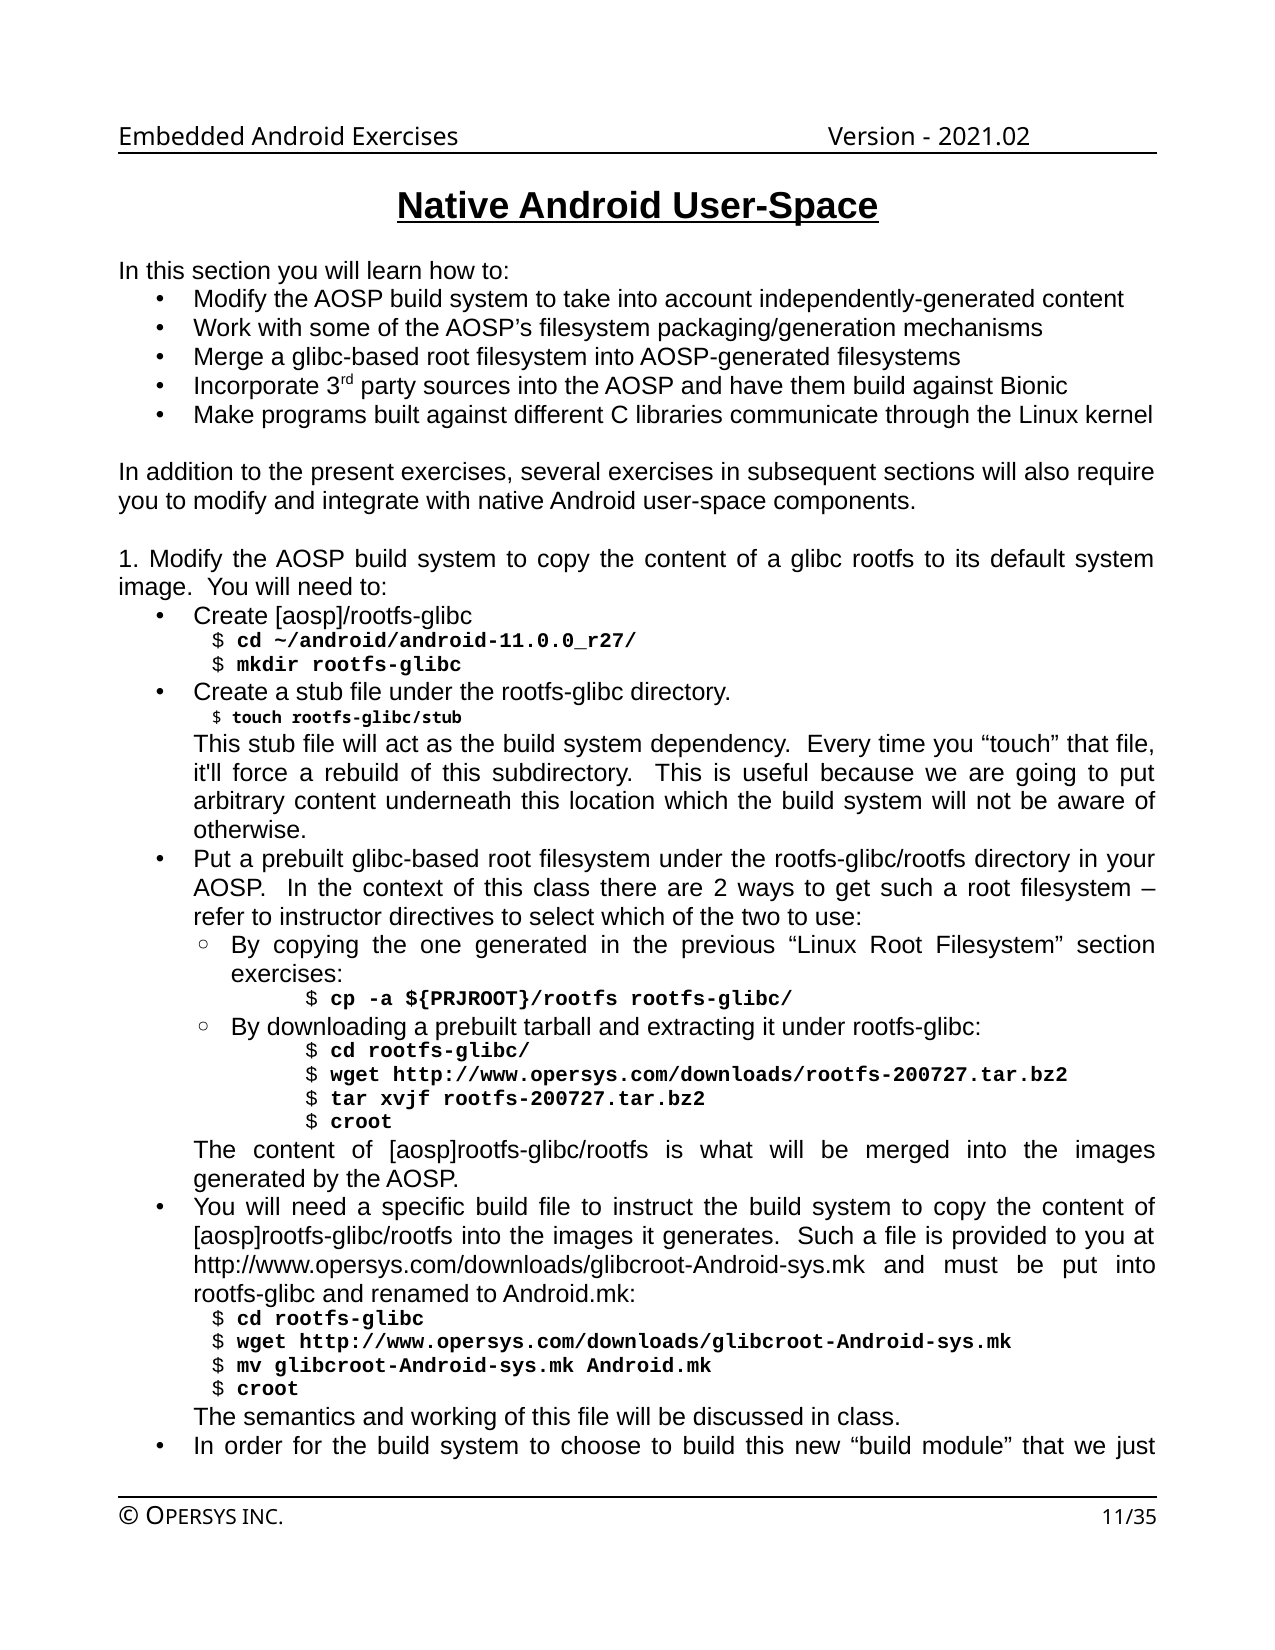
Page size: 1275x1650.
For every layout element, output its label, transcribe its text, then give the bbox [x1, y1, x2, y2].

list Incorporate 3rd party sources into the AOSP and have them build against Bionic [156, 371, 1157, 400]
list Put a prebuilt glibc-based root filesystem under the rootfs-glibc/rootfs directory in your AOSP. In the context of this class there are 2 ways to get such a root filesystem – refer to instructor directives to select which of the two to use: [156, 844, 1157, 930]
text In this section you will learn how to: [118, 256, 1157, 284]
text $ mv glibcroot-Android-sys.mk Android.mk [212, 1355, 1157, 1378]
text $ croot [305, 1111, 1157, 1135]
list You will need a specific build file to instruct the build system to copy the content of [aosp]rootfs-glibc/rootfs into the images it generates. Such a file is provided to you at http://www.opersys.com/downloads/glibcroot-Android-sys.mk and must be put into rootfs-glibc and renamed to Android.mk: [156, 1192, 1157, 1307]
list Make programs built against different C libraries communicate through the Linux kernel [156, 400, 1157, 429]
text $ wget http://www.opersys.com/downloads/rootfs-200727.tar.bz2 [305, 1064, 1157, 1088]
text Native Android User-Space [118, 184, 1157, 227]
list Merge a glibc-based root filesystem into AOSP-generated filesystems [156, 342, 1157, 371]
list Work with some of the AOSP’s filesystem packaging/generation mechanisms [156, 313, 1157, 342]
text $ tar xvjf rootfs-200727.tar.bz2 [305, 1088, 1157, 1111]
list Create a stub file under the rootfs-glibc directory. [156, 677, 1157, 706]
text The semantics and working of this file will be discussed in class. [193, 1402, 1157, 1431]
text $ mkdir rootfs-glibc [212, 654, 1157, 677]
list By copying the one generated in the previous “Linux Root Filesystem” section exercises: [193, 930, 1157, 988]
text The content of [aosp]rootfs-glibc/rootfs is what will be merged into the images generated by the AOSP. [193, 1135, 1157, 1192]
list Modify the AOSP build system to take into account independently-generated content [156, 284, 1157, 313]
text $ cp -a ${PRJROOT}/rootfs rootfs-glibc/ [305, 988, 1157, 1011]
text $ cd rootfs-glibc/ [305, 1040, 1157, 1064]
text $ cd ~/android/android-11.0.0_r27/ [212, 630, 1157, 654]
list Create [aosp]/rootfs-glibc [156, 601, 1157, 630]
text $ touch rootfs-glibc/stub [212, 706, 1157, 729]
text $ croot [212, 1378, 1157, 1402]
text 1. Modify the AOSP build system to copy the content of a glibc rootfs to its default system image. You will need to: [118, 544, 1157, 601]
text In addition to the present exercises, several exercises in subsequent sections will also require you to modify and integrate with native Android user-space components. [118, 457, 1157, 515]
text $ wget http://www.opersys.com/downloads/glibcroot-Android-sys.mk [212, 1331, 1157, 1355]
list In order for the build system to choose to build this new “build module” that we just [156, 1431, 1157, 1460]
text This stub file will act as the build system dependency. Every time you “touch” that file, it'll force a rebuild of this subdirectory. This is useful because we are going to put arbitrary content underneath this location which the build system will not be aware of otherwise. [193, 729, 1157, 844]
text $ cd rootfs-glibc [212, 1307, 1157, 1331]
list By downloading a prebuilt tarball and extracting it under rootfs-glibc: [193, 1011, 1157, 1040]
